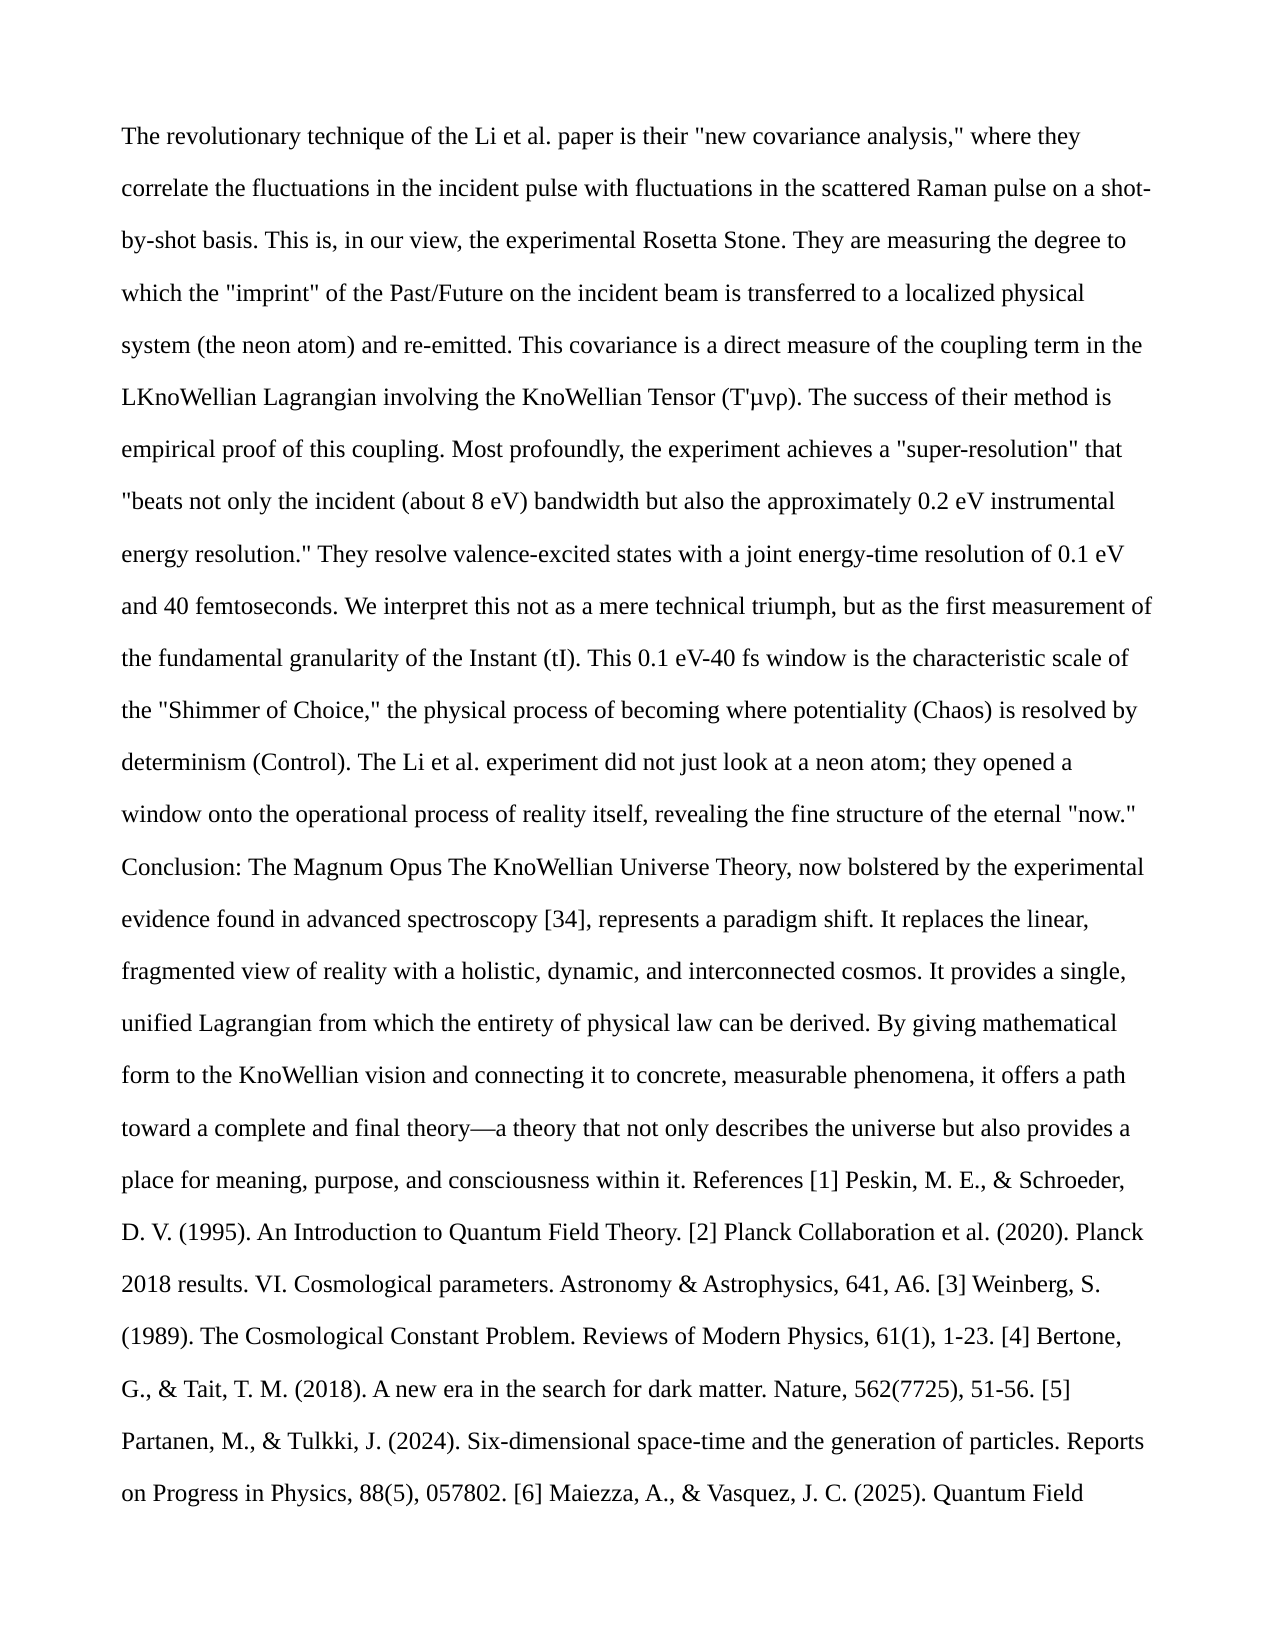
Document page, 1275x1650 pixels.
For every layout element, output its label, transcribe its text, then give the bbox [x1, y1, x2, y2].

text The revolutionary technique of the Li et al. paper is their "new covariance analysis," where they correlate the fluctuations in the incident pulse with fluctuations in the scattered Raman pulse on a shot-by-shot basis. This is, in our view, the experimental Rosetta Stone. They are measuring the degree to which the "imprint" of the Past/Future on the incident beam is transferred to a localized physical system (the neon atom) and re-emitted. This covariance is a direct measure of the coupling term in the LKnoWellian Lagrangian involving the KnoWellian Tensor (T'µνρ). The success of their method is empirical proof of this coupling. Most profoundly, the experiment achieves a "super-resolution" that "beats not only the incident (about 8 eV) bandwidth but also the approximately 0.2 eV instrumental energy resolution." They resolve valence-excited states with a joint energy-time resolution of 0.1 eV and 40 femtoseconds. We interpret this not as a mere technical triumph, but as the first measurement of the fundamental granularity of the Instant (tI). This 0.1 eV-40 fs window is the characteristic scale of the "Shimmer of Choice," the physical process of becoming where potentiality (Chaos) is resolved by determinism (Control). The Li et al. experiment did not just look at a neon atom; they opened a window onto the operational process of reality itself, revealing the fine structure of the eternal "now." Conclusion: The Magnum Opus The KnoWellian Universe Theory, now bolstered by the experimental evidence found in advanced spectroscopy [34], represents a paradigm shift. It replaces the linear, fragmented view of reality with a holistic, dynamic, and interconnected cosmos. It provides a single, unified Lagrangian from which the entirety of physical law can be derived. By giving mathematical form to the KnoWellian vision and connecting it to concrete, measurable phenomena, it offers a path toward a complete and final theory—a theory that not only describes the universe but also provides a place for meaning, purpose, and consciousness within it. References [1] Peskin, M. E., & Schroeder, D. V. (1995). An Introduction to Quantum Field Theory. [2] Planck Collaboration et al. (2020). Planck 2018 results. VI. Cosmological parameters. Astronomy & Astrophysics, 641, A6. [3] Weinberg, S. (1989). The Cosmological Constant Problem. Reviews of Modern Physics, 61(1), 1-23. [4] Bertone, G., & Tait, T. M. (2018). A new era in the search for dark matter. Nature, 562(7725), 51-56. [5] Partanen, M., & Tulkki, J. (2024). Six-dimensional space-time and the generation of particles. Reports on Progress in Physics, 88(5), 057802. [6] Maiezza, A., & Vasquez, J. C. (2025). Quantum Field [118, 118, 1157, 1510]
